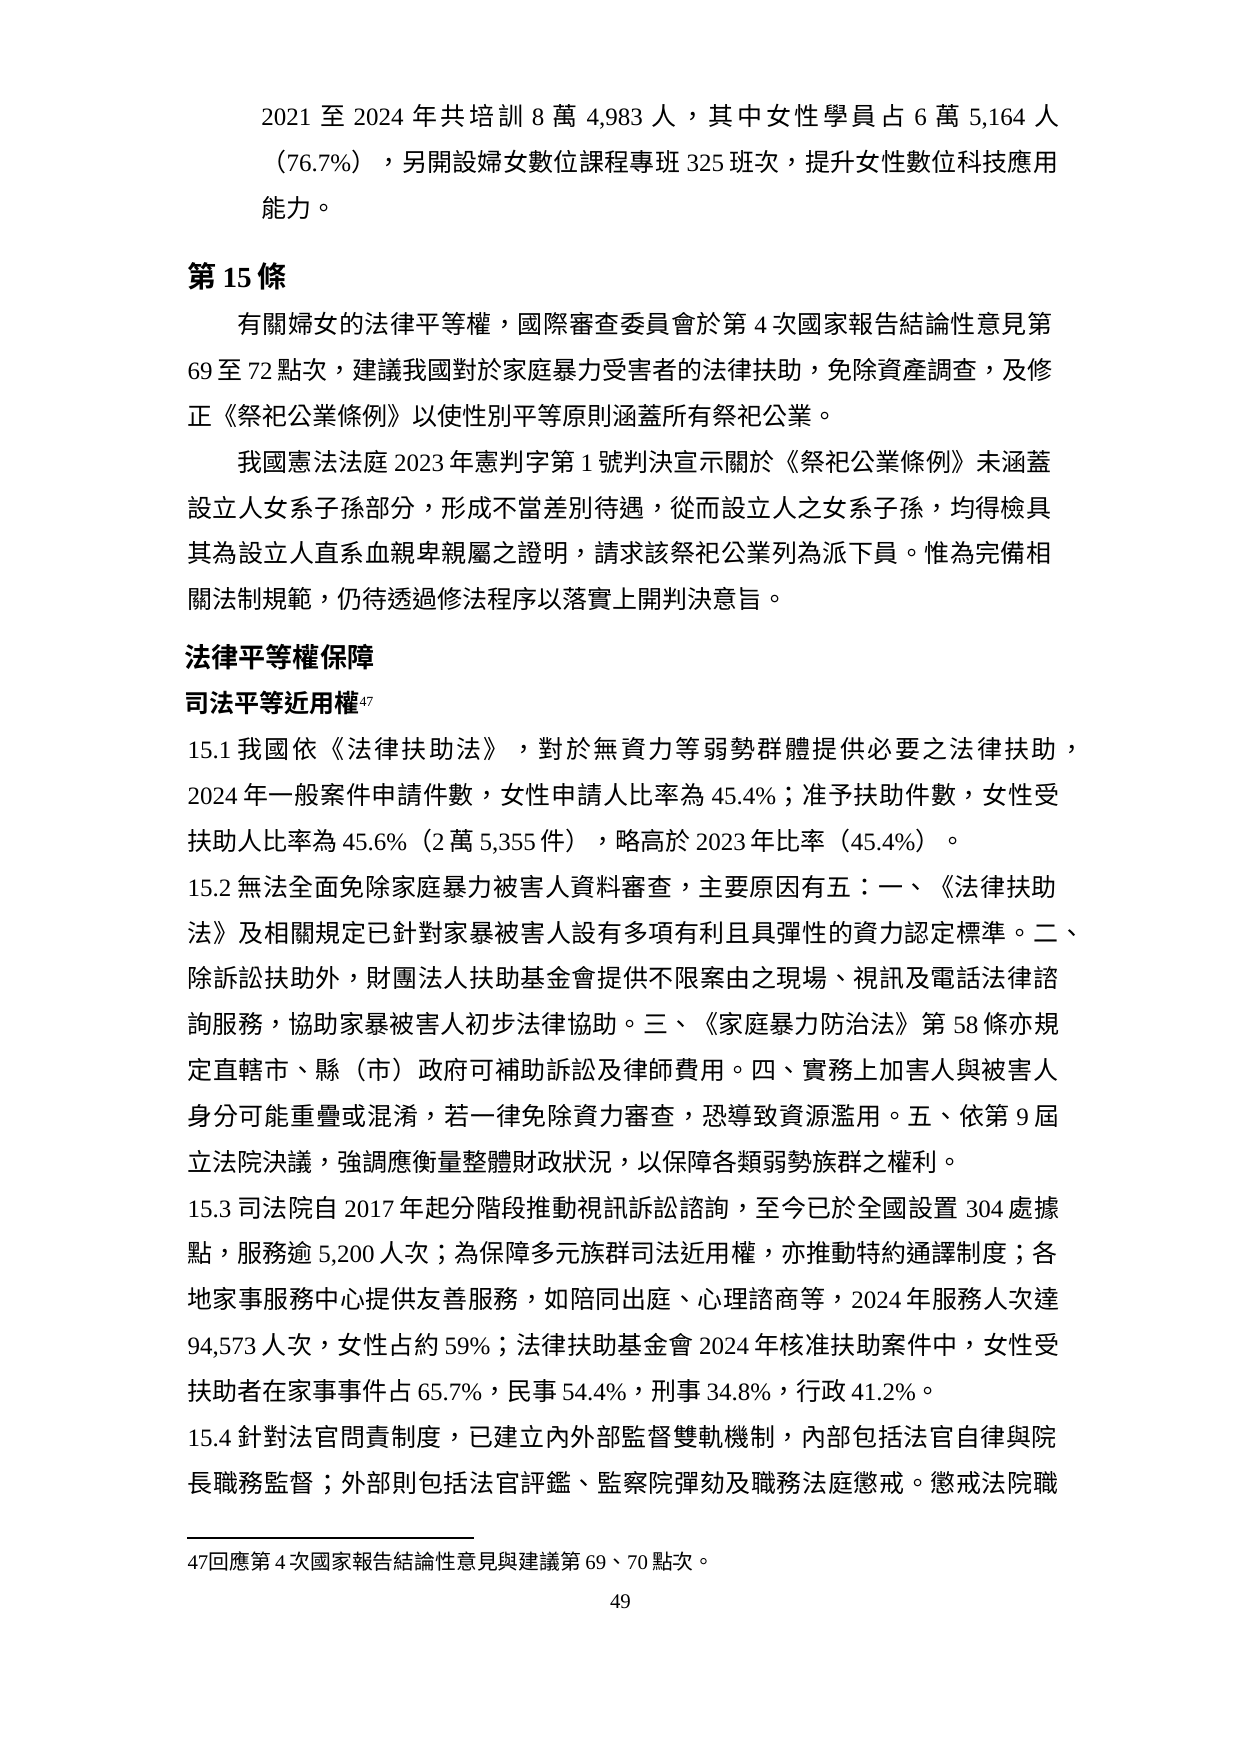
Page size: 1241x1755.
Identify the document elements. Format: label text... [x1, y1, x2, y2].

text 我國憲法法庭2023年憲判字第1號判決宣示關於《祭祀公業條例》未涵蓋設立人女系子孫部分，形成不當差別待遇，從而設立人之女系子孫，均得檢具其為設立人直系血親卑親屬之證明，請求該祭祀公業列為派下員。惟為完備相關法制規範，仍待透過修法程序以落實上開判決意旨。 [187, 434, 1053, 618]
subtitle 第15條 [187, 251, 1053, 297]
list 司法院自2017年起分階段推動視訊訴訟諮詢，至今已於全國設置304處據點，服務逾5,200人次；為保障多元族群司法近用權，亦推動特約通譯制度；各地家事服務中心提供友善服務，如陪同出庭、心理諮商等，2024年服務人次達94,573人次，女性占約59%；法律扶助基金會2024年核准扶助案件中，女性受扶助者在家事事件占65.7%，民事54.4%，刑事34.8%，行政41.2%。 [187, 1180, 1059, 1409]
subtitle 法律平等權保障 [184, 630, 1053, 676]
text 有關婦女的法律平等權，國際審查委員會於第4次國家報告結論性意見第69至72點次，建議我國對於家庭暴力受害者的法律扶助，免除資產調查，及修正《祭祀公業條例》以使性別平等原則涵蓋所有祭祀公業。 [187, 297, 1053, 434]
list 為縮小偏鄉及農村地區女性在教育與數位應用上的落差，於偏鄉地區設置數位機會中心（Digital Opportunity Center, DOC），辦理數位應用課程，2021至2024年共培訓8萬4,983人，其中女性學員占6萬5,164人（76.7%），另開設婦女數位課程專班325班次，提升女性數位科技應用能力。 [202, 89, 1059, 226]
list 針對法官問責制度，已建立內外部監督雙軌機制，內部包括法官自律與院長職務監督；外部則包括法官評鑑、監察院彈劾及職務法庭懲戒。懲戒法院職 [187, 1409, 1059, 1501]
list 無法全面免除家庭暴力被害人資料審查，主要原因有五：一、《法律扶助法》及相關規定已針對家暴被害人設有多項有利且具彈性的資力認定標準。二、除訴訟扶助外，財團法人扶助基金會提供不限案由之現場、視訊及電話法律諮詢服務，協助家暴被害人初步法律協助。三、《家庭暴力防治法》第58條亦規定直轄市、縣（市）政府可補助訴訟及律師費用。四、實務上加害人與被害人身分可能重疊或混淆，若一律免除資力審查，恐導致資源濫用。五、依第9屆立法院決議，強調應衡量整體財政狀況，以保障各類弱勢族群之權利。 [187, 859, 1059, 1180]
list 我國依《法律扶助法》，對於無資力等弱勢群體提供必要之法律扶助，2024年一般案件申請件數，女性申請人比率為45.4%；准予扶助件數，女性受扶助人比率為45.6%（2萬5,355件），略高於2023年比率（45.4%）。 [187, 722, 1059, 859]
text 回應第4次國家報告結論性意見與建議第69、70點次。 [187, 1538, 1053, 1576]
text 司法平等近用權 [184, 676, 1059, 722]
